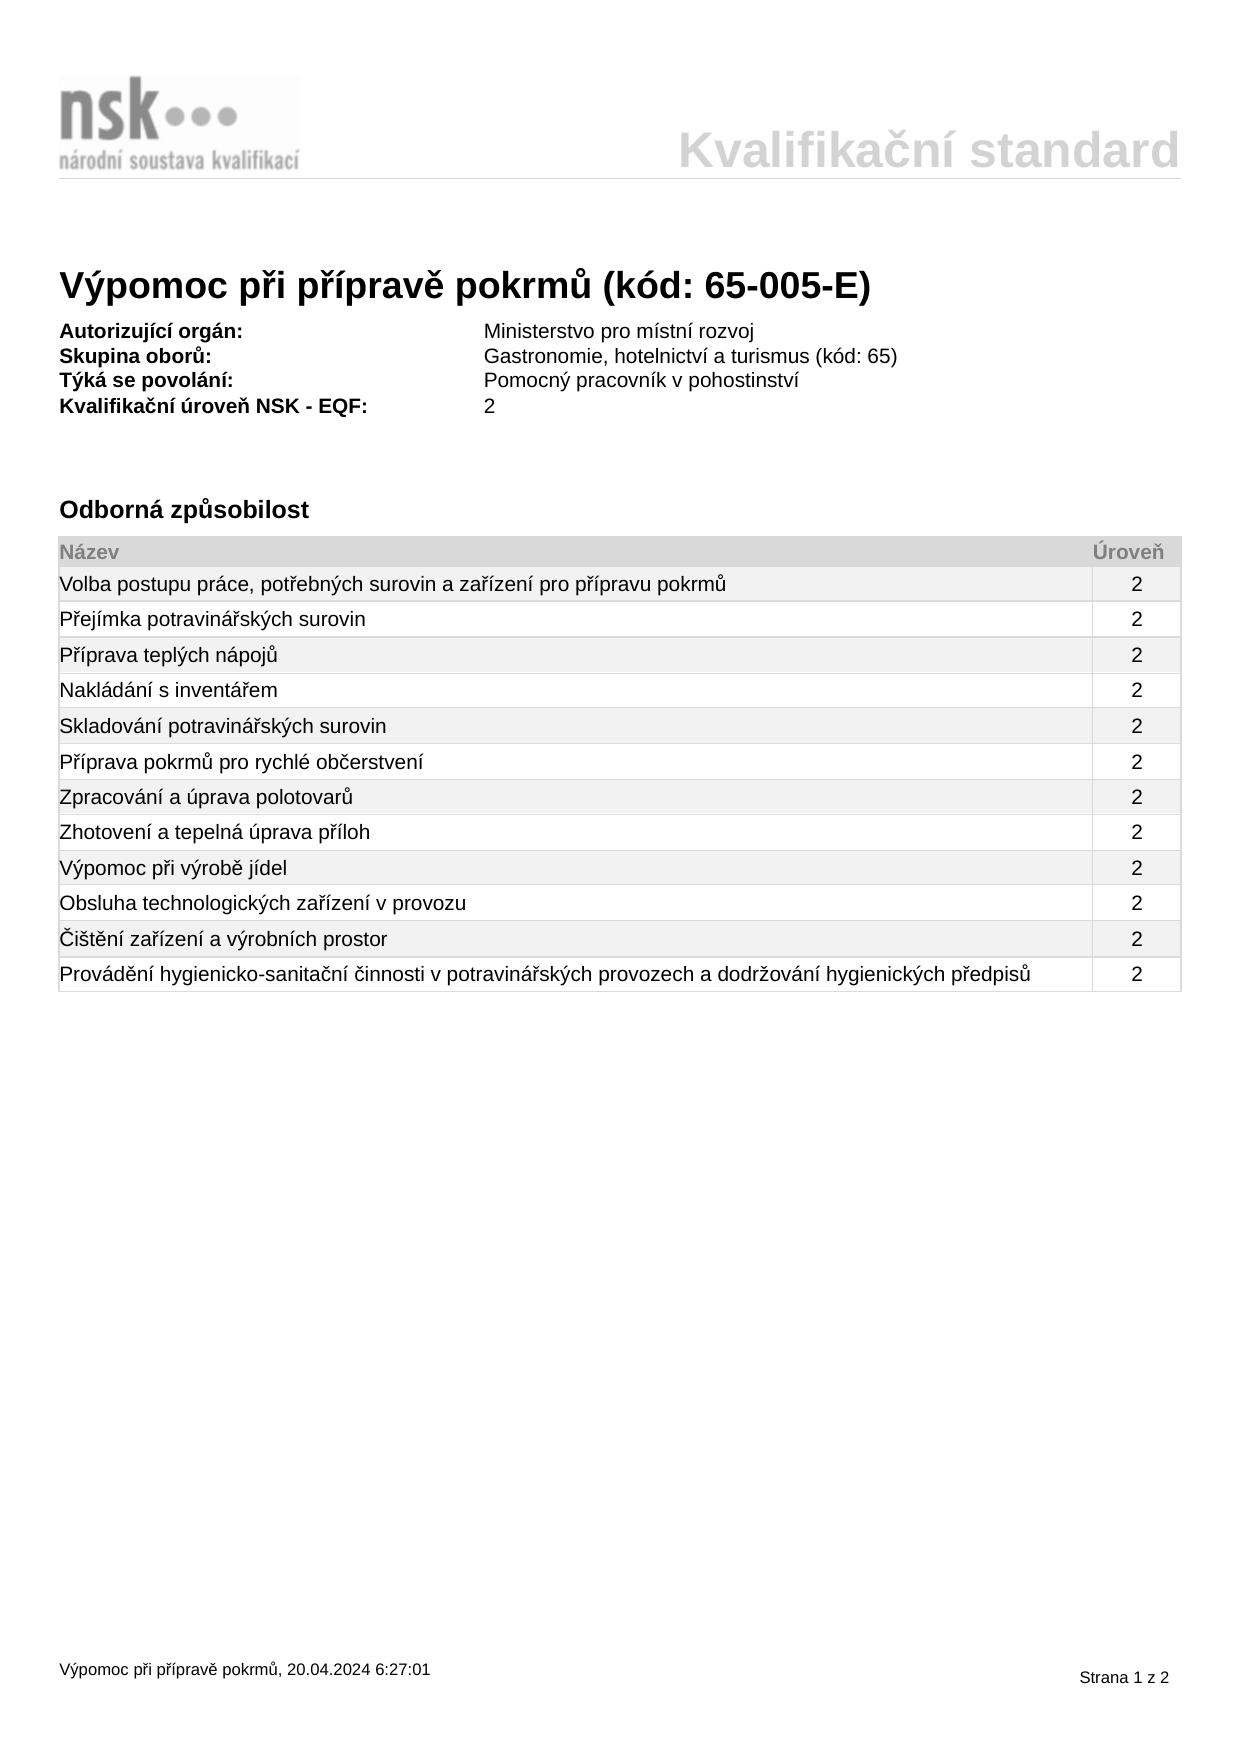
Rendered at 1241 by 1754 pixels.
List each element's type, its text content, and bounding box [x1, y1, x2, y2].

table_cell [862, 992, 1093, 1291]
table_cell [626, 1475, 862, 1659]
table_cell [59, 307, 483, 319]
table_cell [1169, 992, 1181, 1291]
table_cell Výpomoc při přípravě pokrmů, 20.04.2024 6:27:01 [59, 1660, 862, 1696]
table_cell Přejímka potravinářských surovin [60, 602, 1092, 636]
table_cell Výpomoc při přípravě pokrmů (kód: 65-005-E) [59, 224, 1181, 307]
table_cell [484, 1291, 620, 1475]
table_cell [484, 992, 620, 1291]
table_cell [626, 196, 862, 224]
table_cell Gastronomie, hotelnictví a turismus (kód: 65) [484, 344, 1181, 368]
table_cell 2 [1093, 885, 1180, 920]
table_cell 2 [1093, 674, 1180, 707]
table_cell [484, 307, 620, 319]
table_cell [1093, 992, 1169, 1291]
table_header [621, 59, 626, 172]
table_cell [626, 992, 862, 1291]
table_cell [59, 992, 483, 1291]
table_cell [1169, 1291, 1181, 1475]
table_cell [862, 307, 1093, 319]
table_cell [1169, 418, 1181, 489]
table_cell [1093, 524, 1169, 536]
table_cell Čištění zařízení a výrobních prostor [60, 921, 1092, 956]
table_cell [862, 1475, 1093, 1659]
table_cell [1093, 418, 1169, 489]
table_header Kvalifikační standard [626, 59, 1181, 178]
table_cell [1169, 1660, 1181, 1696]
table_cell Název [60, 537, 1092, 566]
table_cell Autorizující orgán: [59, 319, 483, 343]
table_cell [484, 418, 620, 489]
table_cell Skupina oborů: [59, 344, 483, 368]
table_cell 2 [1093, 638, 1180, 672]
table_cell 2 [1093, 780, 1180, 813]
table_cell Skladování potravinářských surovin [60, 708, 1092, 743]
table_cell 2 [1093, 815, 1180, 849]
table_cell [59, 1291, 483, 1475]
table_cell [484, 172, 620, 178]
table_cell 2 [484, 394, 1181, 417]
table_cell 2 [1093, 851, 1180, 884]
table_cell [620, 1475, 626, 1659]
table_cell [1093, 196, 1169, 224]
table_cell [862, 1291, 1093, 1475]
table_cell [620, 307, 626, 319]
table_cell [1169, 524, 1181, 536]
table_cell Odborná způsobilost [59, 489, 1181, 524]
table_cell [626, 1291, 862, 1475]
table_cell [862, 524, 1093, 536]
table_cell Ministerstvo pro místní rozvoj [484, 319, 1181, 344]
table_cell Příprava teplých nápojů [60, 638, 1092, 672]
table_cell [1169, 307, 1181, 319]
table_cell Kvalifikační úroveň NSK - EQF: [59, 394, 483, 417]
table_cell Volba postupu práce, potřebných surovin a zařízení pro přípravu pokrmů [60, 567, 1092, 600]
table_cell 2 [1093, 567, 1180, 600]
table_cell Úroveň [1093, 537, 1180, 566]
table_cell [620, 196, 626, 224]
table_cell 2 [1093, 958, 1180, 991]
table_cell Provádění hygienicko-sanitační činnosti v potravinářských provozech a dodržování hygienických předpisů [60, 958, 1092, 991]
table_cell [620, 524, 626, 536]
picture [58, 59, 621, 172]
table_cell [1093, 307, 1169, 319]
table_cell [1093, 1291, 1169, 1475]
table_cell [484, 196, 620, 224]
table_cell Příprava pokrmů pro rychlé občerstvení [60, 744, 1092, 779]
table_cell [59, 196, 483, 224]
table_cell 2 [1093, 602, 1180, 636]
table_cell Výpomoc při výrobě jídel [60, 851, 1092, 884]
table_cell [484, 524, 620, 536]
table_cell Obsluha technologických zařízení v provozu [60, 885, 1092, 920]
table_cell Zpracování a úprava polotovarů [60, 780, 1092, 813]
table_cell 2 [1093, 921, 1180, 956]
table_cell [59, 179, 1181, 196]
table_cell [484, 1475, 620, 1659]
table_cell [626, 418, 862, 489]
table_cell [620, 418, 626, 489]
table_cell [59, 418, 483, 489]
table_cell Zhotovení a tepelná úprava příloh [60, 815, 1092, 849]
table_cell [626, 307, 862, 319]
table_cell 2 [1093, 708, 1180, 743]
table_cell [1169, 1475, 1181, 1659]
table_cell [626, 524, 862, 536]
table_cell [862, 418, 1093, 489]
table_cell [59, 524, 483, 536]
table_cell Týká se povolání: [59, 368, 483, 392]
table_cell 2 [1093, 744, 1180, 779]
table_cell Pomocný pracovník v pohostinství [484, 368, 1181, 393]
table_cell [1093, 1475, 1169, 1659]
table_cell [59, 1475, 483, 1659]
table_cell [620, 1291, 626, 1475]
table_cell Strana 1 z 2 [862, 1660, 1169, 1696]
table_cell [862, 196, 1093, 224]
table_cell Nakládání s inventářem [60, 674, 1092, 707]
table_cell [620, 992, 626, 1291]
table_cell [59, 172, 483, 178]
table_cell [1169, 196, 1181, 224]
